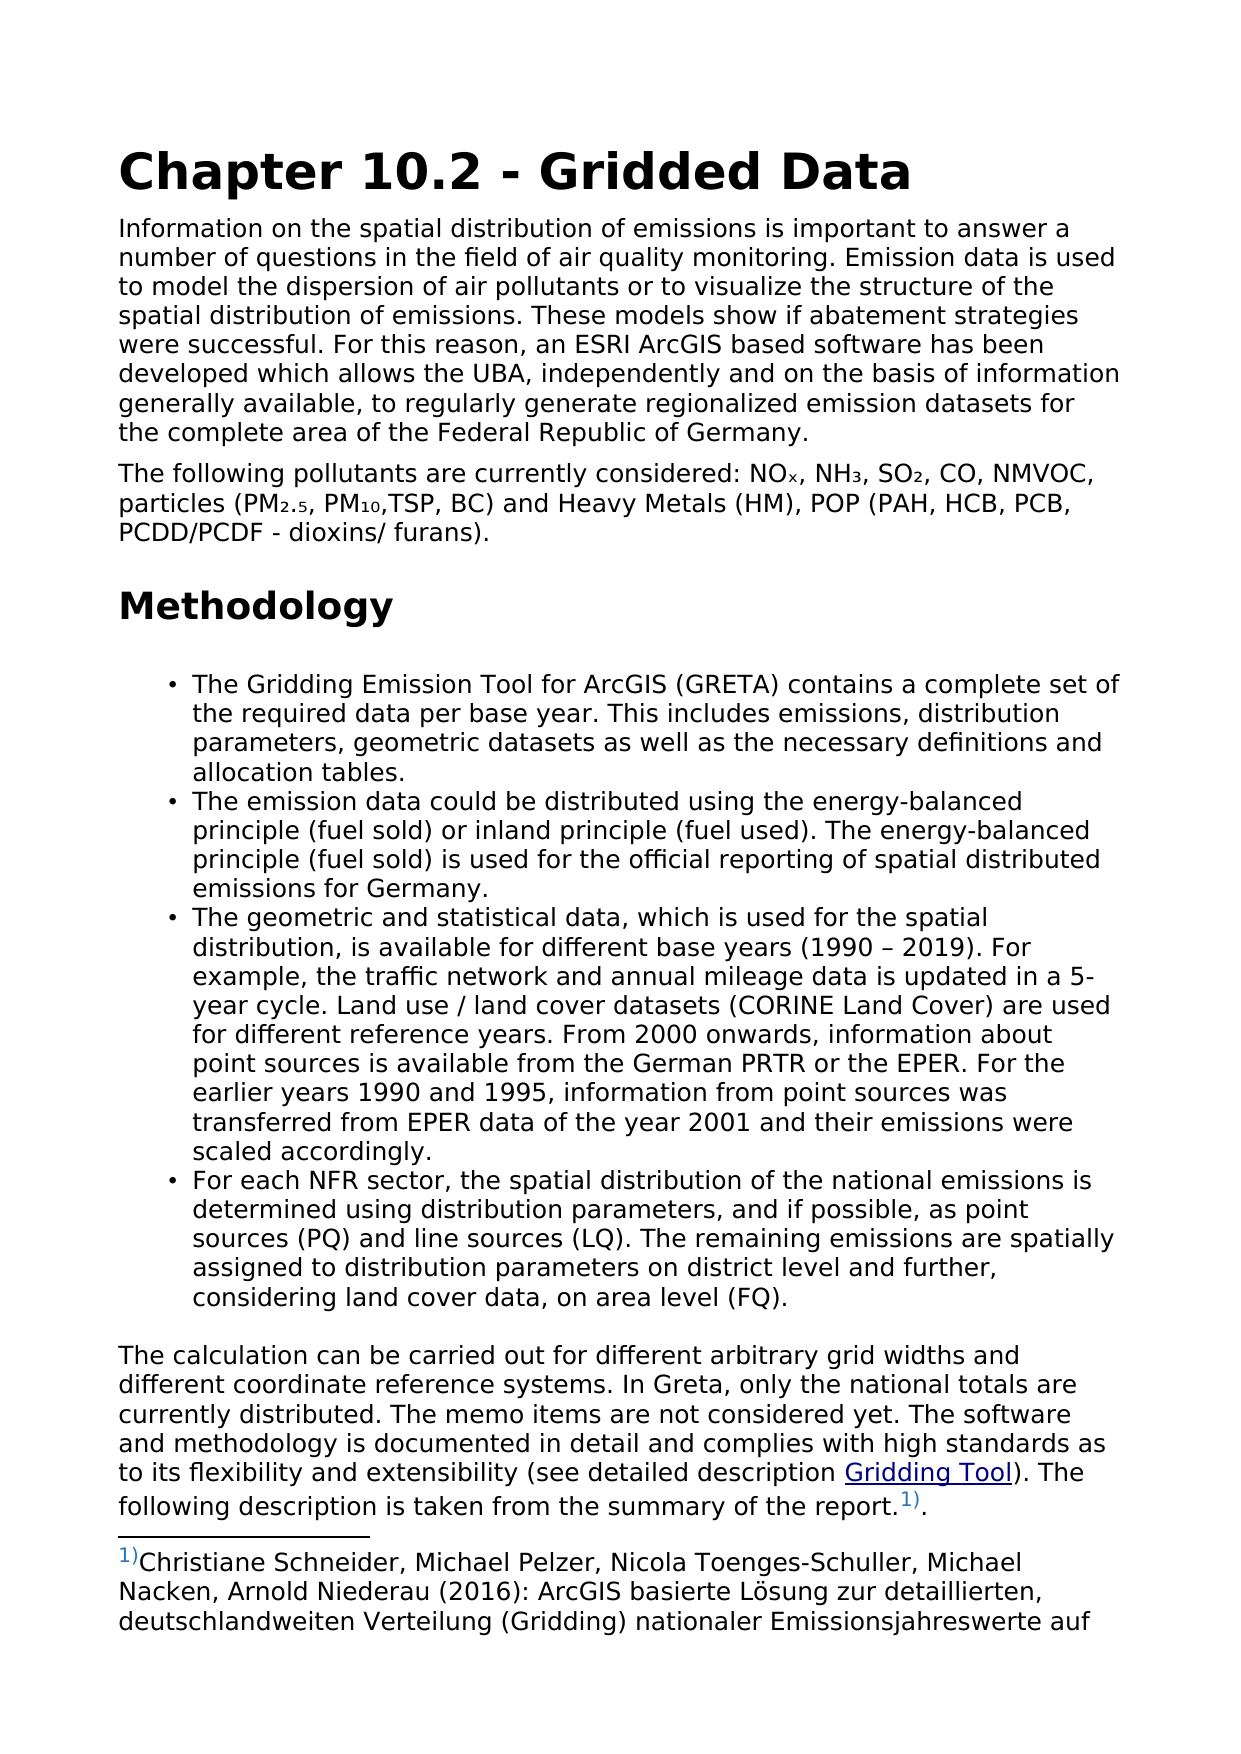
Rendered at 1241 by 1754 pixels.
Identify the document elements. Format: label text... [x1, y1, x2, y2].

list The Gridding Emission Tool for ArcGIS (GRETA) contains a complete set of the required data per base year. This includes emissions, distribution parameters, geometric datasets as well as the necessary definitions and allocation tables. [177, 670, 1122, 787]
text Information on the spatial distribution of emissions is important to answer a number of questions in the field of air quality monitoring. Emission data is used to model the dispersion of air pollutants or to visualize the structure of the spatial distribution of emissions. These models show if abatement strategies were successful. For this reason, an ESRI ArcGIS based software has been developed which allows the UBA, independently and on the basis of information generally available, to regularly generate regionalized emission datasets for the complete area of the Federal Republic of Germany. [118, 214, 1122, 447]
list For each NFR sector, the spatial distribution of the national emissions is determined using distribution parameters, and if possible, as point sources (PQ) and line sources (LQ). The remaining emissions are spatially assigned to distribution parameters on district level and further, considering land cover data, on area level (FQ). [177, 1166, 1122, 1312]
subtitle Methodology [118, 585, 1122, 628]
subtitle Chapter 10.2 - Gridded Data [118, 143, 1122, 201]
list The emission data could be distributed using the energy-balanced principle (fuel sold) or inland principle (fuel used). The energy-balanced principle (fuel sold) is used for the official reporting of spatial distributed emissions for Germany. [177, 787, 1122, 904]
text The following pollutants are currently considered: NOₓ, NH₃, SO₂, CO, NMVOC, particles (PM₂.₅, PM₁₀,TSP, BC) and Heavy Metals (HM), POP (PAH, HCB, PCB, PCDD/PCDF - dioxins/ furans). [118, 460, 1122, 547]
text Christiane Schneider, Michael Pelzer, Nicola Toenges-Schuller, Michael Nacken, Arnold Niederau (2016): ArcGIS basierte Lösung zur detaillierten, deutschlandweiten Verteilung (Gridding) nationaler Emissionsjahreswerte auf [118, 1543, 1122, 1636]
text The calculation can be carried out for different arbitrary grid widths and different coordinate reference systems. In Greta, only the national totals are currently distributed. The memo items are not considered yet. The software and methodology is documented in detail and complies with high standards as to its flexibility and extensibility (see detailed description Gridding Tool). The following description is taken from the summary of the report.. [118, 1341, 1122, 1521]
list The geometric and statistical data, which is used for the spatial distribution, is available for different base years (1990 – 2019). For example, the traffic network and annual mileage data is updated in a 5-year cycle. Land use / land cover datasets (CORINE Land Cover) are used for different reference years. From 2000 onwards, information about point sources is available from the German PRTR or the EPER. For the earlier years 1990 and 1995, information from point sources was transferred from EPER data of the year 2001 and their emissions were scaled accordingly. [177, 904, 1122, 1166]
